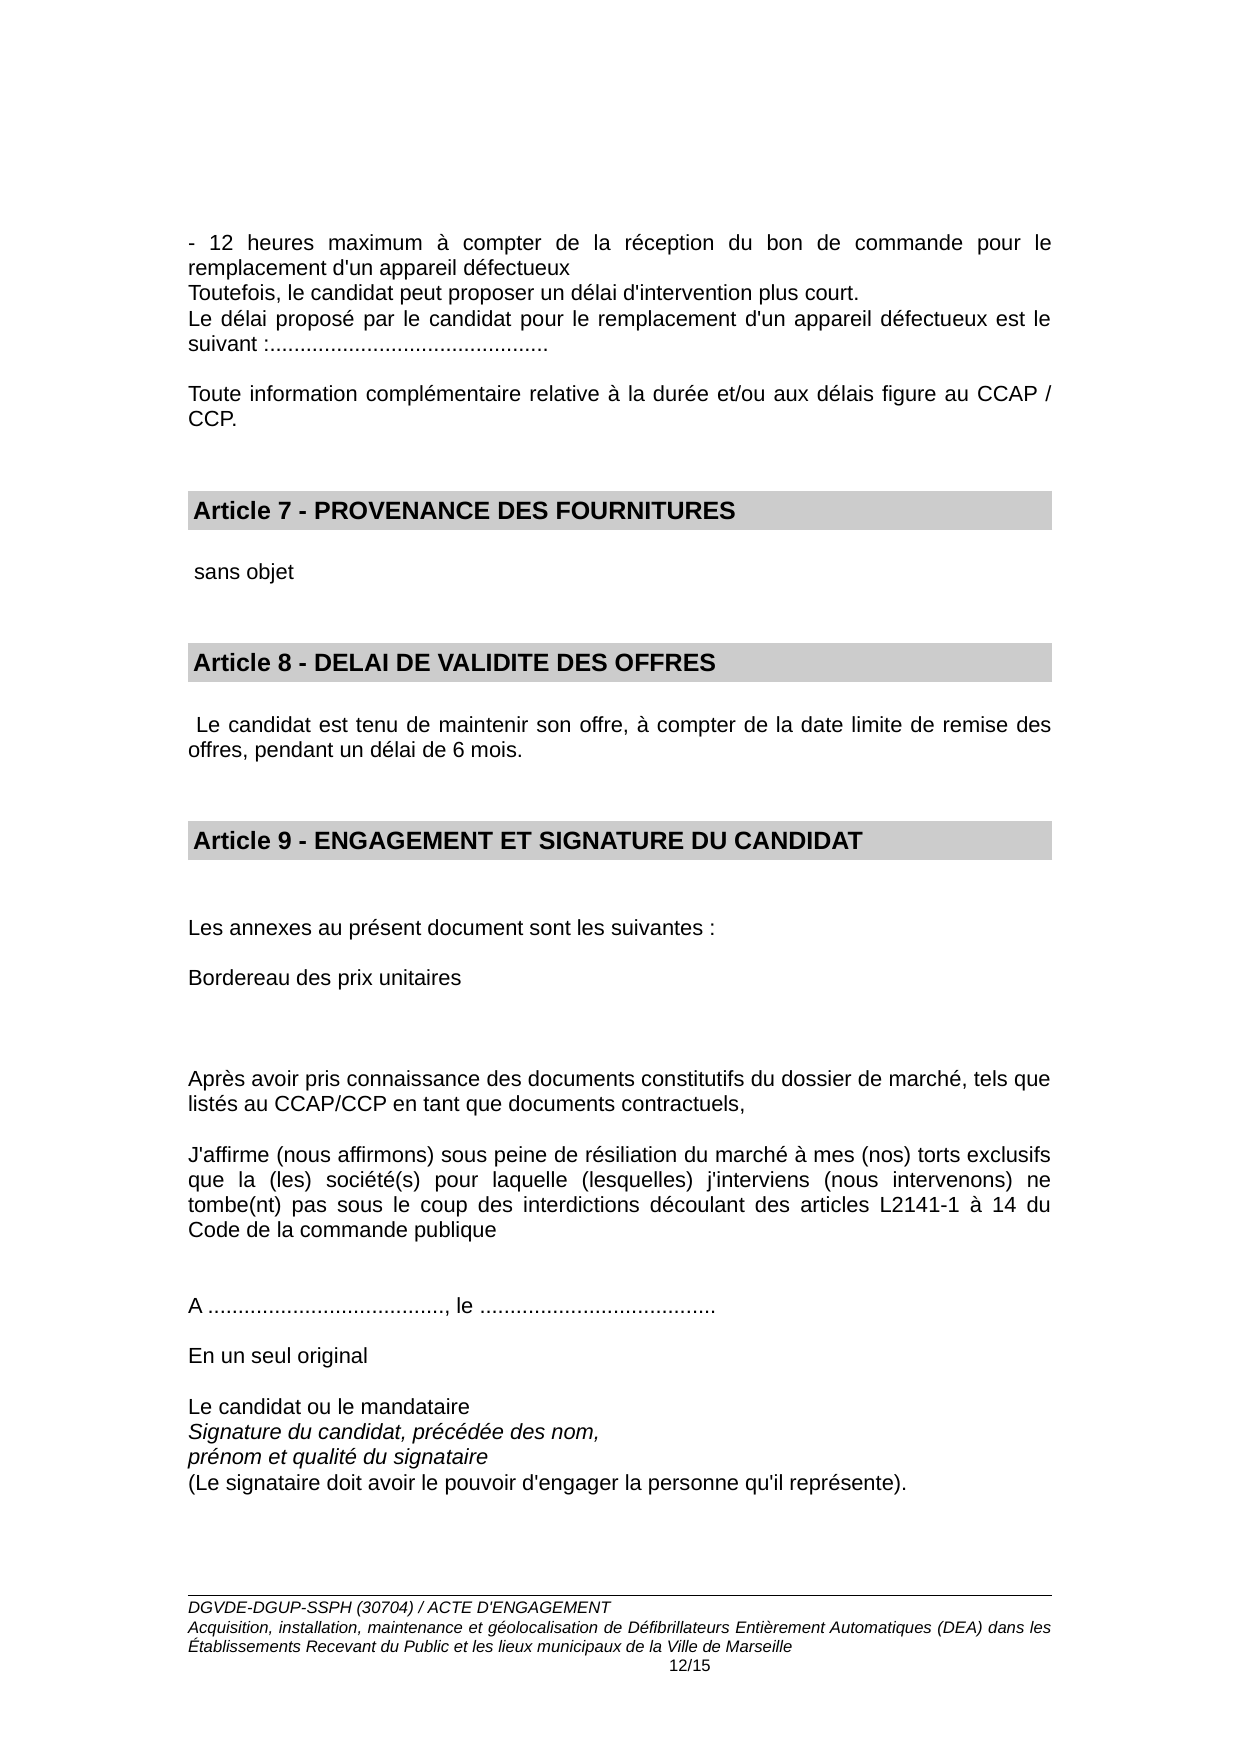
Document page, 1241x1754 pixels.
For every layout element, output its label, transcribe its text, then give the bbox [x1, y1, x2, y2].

text - 12 heures maximum à compter de la réception du bon de commande pour le remplacement d'un appareil défectueux [188, 230, 1052, 280]
subtitle PROVENANCE DES FOURNITURES [190, 493, 1050, 527]
text sans objet [188, 559, 1052, 584]
subtitle ENGAGEMENT ET SIGNATURE DU CANDIDAT [190, 823, 1050, 858]
text Le candidat est tenu de maintenir son offre, à compter de la date limite de remise des offres, pendant un délai de 6 mois. [188, 712, 1052, 762]
text Bordereau des prix unitaires [188, 965, 1052, 990]
text Toute information complémentaire relative à la durée et/ou aux délais figure au CCAP / CCP. [188, 381, 1052, 431]
text A ......................................., le ....................................... [188, 1293, 1052, 1318]
text Le candidat ou le mandataire [188, 1394, 1052, 1419]
text J'affirme (nous affirmons) sous peine de résiliation du marché à mes (nos) torts exclusifs que la (les) société(s) pour laquelle (lesquelles) j'interviens (nous intervenons) ne tombe(nt) pas sous le coup des interdictions découlant des articles L2141-1 à 14 du Code de la commande publique [188, 1142, 1052, 1242]
text (Le signataire doit avoir le pouvoir d'engager la personne qu'il représente). [188, 1469, 1052, 1494]
text prénom et qualité du signataire [188, 1444, 1052, 1469]
text Toutefois, le candidat peut proposer un délai d'intervention plus court. [188, 280, 1052, 305]
subtitle DELAI DE VALIDITE DES OFFRES [190, 646, 1050, 680]
text Signature du candidat, précédée des nom, [188, 1419, 1052, 1444]
text En un seul original [188, 1343, 1052, 1368]
text Le délai proposé par le candidat pour le remplacement d'un appareil défectueux est le suivant :.............................................. [188, 305, 1052, 356]
text Après avoir pris connaissance des documents constitutifs du dossier de marché, tels que listés au CCAP/CCP en tant que documents contractuels, [188, 1066, 1052, 1116]
text Les annexes au présent document sont les suivantes : [188, 915, 1052, 940]
